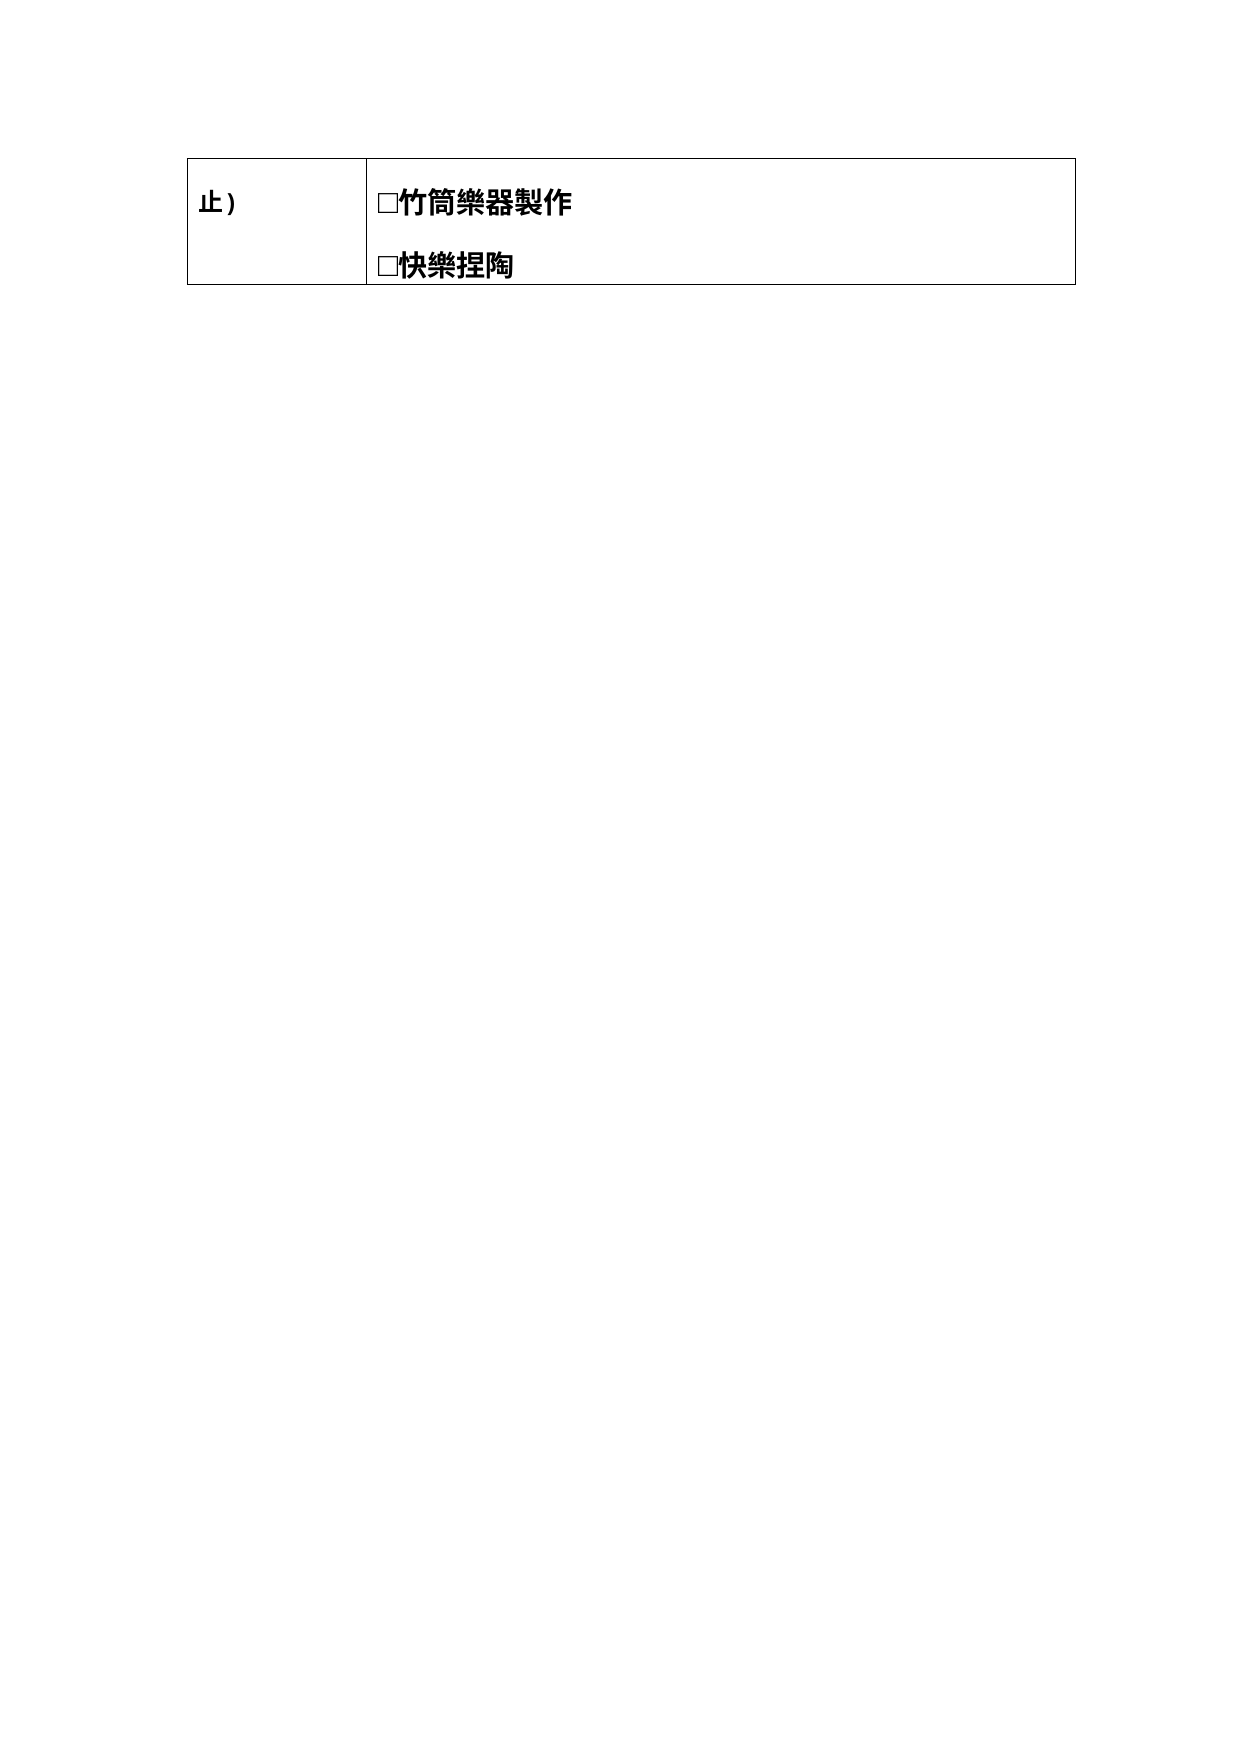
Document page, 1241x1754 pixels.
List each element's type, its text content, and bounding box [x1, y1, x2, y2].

table_cell 止) [188, 159, 366, 284]
table_cell □竹筒樂器製作 □快樂捏陶 [367, 159, 1075, 284]
